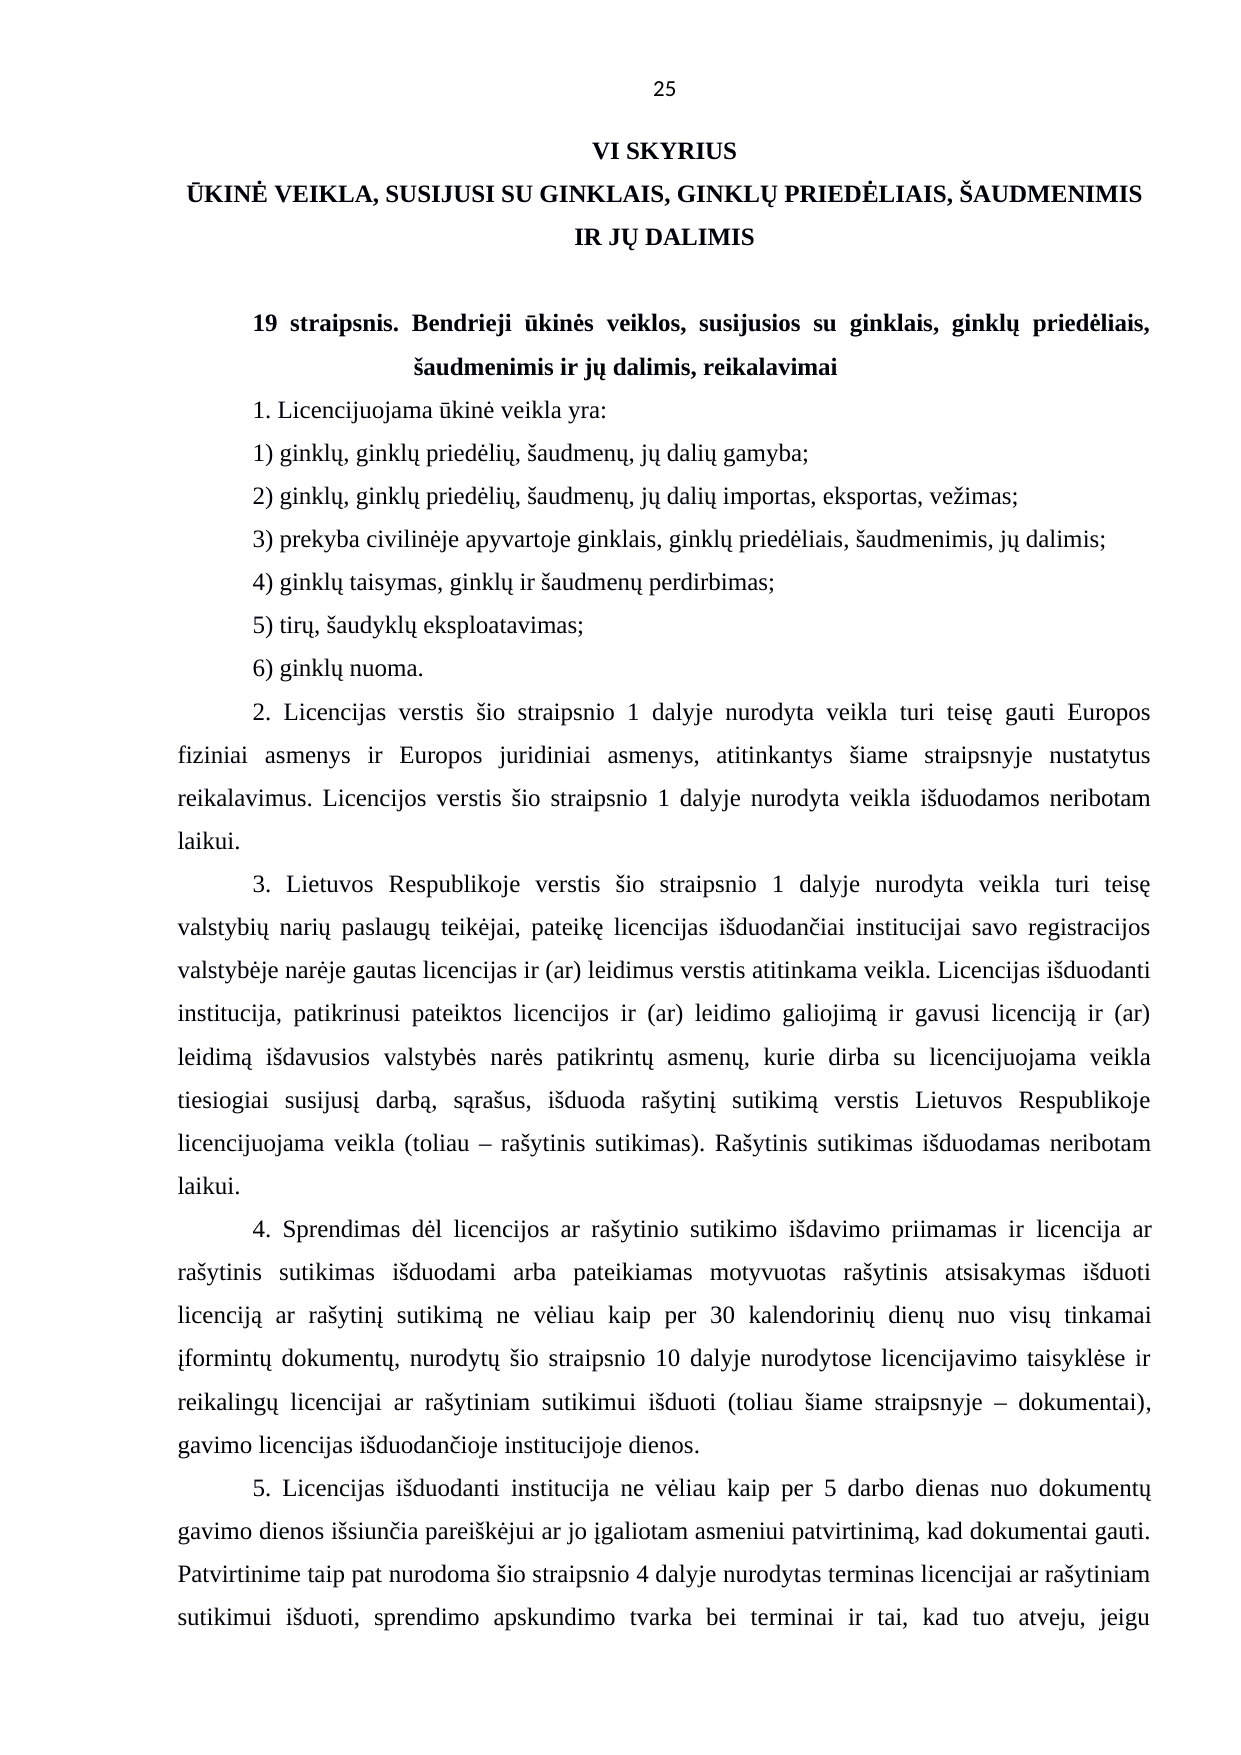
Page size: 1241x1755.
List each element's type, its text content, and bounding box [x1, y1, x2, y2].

text 4. Sprendimas dėl licencijos ar rašytinio sutikimo išdavimo priimamas ir licencija ar rašytinis sutikimas išduodami arba pateikiamas motyvuotas rašytinis atsisakymas išduoti licenciją ar rašytinį sutikimą ne vėliau kaip per 30 kalendorinių dienų nuo visų tinkamai įformintų dokumentų, nurodytų šio straipsnio 10 dalyje nurodytose licencijavimo taisyklėse ir reikalingų licencijai ar rašytiniam sutikimui išduoti (toliau šiame straipsnyje – dokumentai), gavimo licencijas išduodančioje institucijoje dienos. [177, 1214, 1152, 1458]
text 2. Licencijas verstis šio straipsnio 1 dalyje nurodyta veikla turi teisę gauti Europos fiziniai asmenys ir Europos juridiniai asmenys, atitinkantys šiame straipsnyje nustatytus reikalavimus. Licencijos verstis šio straipsnio 1 dalyje nurodyta veikla išduodamos neribotam laikui. [177, 697, 1152, 855]
text 1) ginklų, ginklų priedėlių, šaudmenų, jų dalių gamyba; [177, 438, 1152, 467]
text 2) ginklų, ginklų priedėlių, šaudmenų, jų dalių importas, eksportas, vežimas; [177, 481, 1152, 510]
text 4) ginklų taisymas, ginklų ir šaudmenų perdirbimas; [177, 567, 1152, 596]
text 3. Lietuvos Respublikoje verstis šio straipsnio 1 dalyje nurodyta veikla turi teisę valstybių narių paslaugų teikėjai, pateikę licencijas išduodančiai institucijai savo registracijos valstybėje narėje gautas licencijas ir (ar) leidimus verstis atitinkama veikla. Licencijas išduodanti institucija, patikrinusi pateiktos licencijos ir (ar) leidimo galiojimą ir gavusi licenciją ir (ar) leidimą išdavusios valstybės narės patikrintų asmenų, kurie dirba su licencijuojama veikla tiesiogiai susijusį darbą, sąrašus, išduoda rašytinį sutikimą verstis Lietuvos Respublikoje licencijuojama veikla (toliau – rašytinis sutikimas). Rašytinis sutikimas išduodamas neribotam laikui. [177, 869, 1152, 1200]
text VI SKYRIUS [177, 136, 1152, 165]
text 6) ginklų nuoma. [177, 653, 1152, 682]
text 1. Licencijuojama ūkinė veikla yra: [177, 395, 1152, 423]
text 5) tirų, šaudyklų eksploatavimas; [177, 610, 1152, 639]
text ūkinė VEIKLA, susijusi su ginklais, ginklų priedėliais, šaudmenimis IR JŲ DALIMIS [177, 179, 1152, 251]
text 5. Licencijas išduodanti institucija ne vėliau kaip per 5 darbo dienas nuo dokumentų gavimo dienos išsiunčia pareiškėjui ar jo įgaliotam asmeniui patvirtinimą, kad dokumentai gauti. Patvirtinime taip pat nurodoma šio straipsnio 4 dalyje nurodytas terminas licencijai ar rašytiniam sutikimui išduoti, sprendimo apskundimo tvarka bei terminai ir tai, kad tuo atveju, jeigu [177, 1473, 1152, 1631]
text 19 straipsnis. Bendrieji ūkinės veiklos, susijusios su ginklais, ginklų priedėliais, šaudmenimis ir jų dalimis, reikalavimai [252, 308, 1152, 380]
text 3) prekyba civilinėje apyvartoje ginklais, ginklų priedėliais, šaudmenimis, jų dalimis; [177, 524, 1152, 553]
